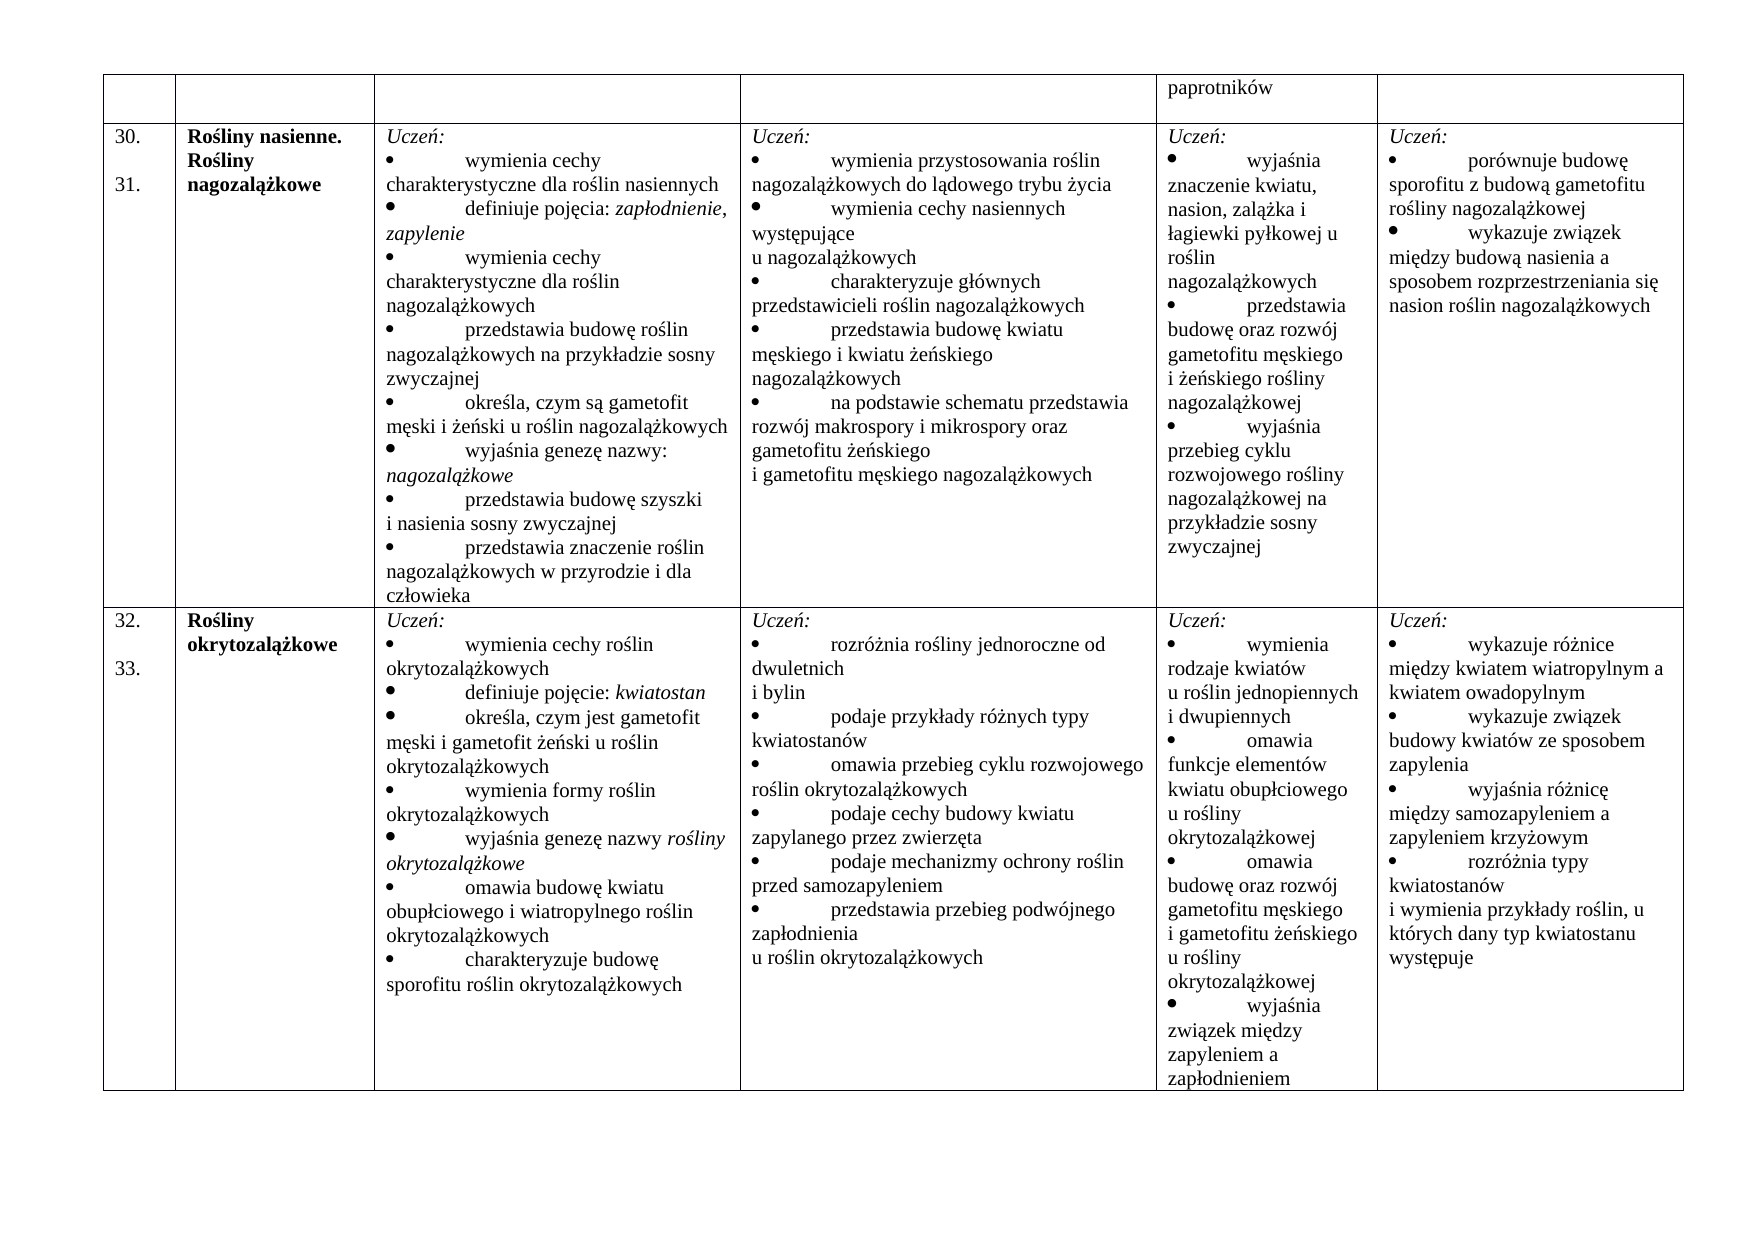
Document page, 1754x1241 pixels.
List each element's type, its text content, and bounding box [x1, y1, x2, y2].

table_cell [104, 124, 175, 607]
table_cell [104, 75, 175, 123]
table_cell Uczeń: rozróżnia rośliny jednoroczne od dwuletnich i bylin podaje przykłady różnych typy kwiatostanów omawia przebieg cyklu rozwojowego roślin okrytozalążkowych podaje cechy budowy kwiatu zapylanego przez zwierzęta podaje mechanizmy ochrony roślin przed samozapyleniem przedstawia przebieg podwójnego zapłodnienia u roślin okrytozalążkowych [741, 608, 1156, 1090]
table_cell [375, 75, 740, 123]
table_cell Uczeń: wyjaśnia znaczenie kwiatu, nasion, zalążka i łagiewki pyłkowej u roślin nagozalążkowych przedstawia budowę oraz rozwój gametofitu męskiego i żeńskiego rośliny nagozalążkowej wyjaśnia przebieg cyklu rozwojowego rośliny nagozalążkowej na przykładzie sosny zwyczajnej [1157, 124, 1377, 607]
table_cell Uczeń: porównuje budowę sporofitu z budową gametofitu rośliny nagozalążkowej wykazuje związek między budową nasienia a sposobem rozprzestrzeniania się nasion roślin nagozalążkowych [1378, 124, 1683, 607]
table_cell [1378, 75, 1683, 123]
table_cell Rośliny nasienne. Rośliny nagozalążkowe [176, 124, 374, 607]
table_cell Rośliny okrytozalążkowe [176, 608, 374, 1090]
table_cell Uczeń: wykazuje różnice między kwiatem wiatropylnym a kwiatem owadopylnym wykazuje związek budowy kwiatów ze sposobem zapylenia wyjaśnia różnicę między samozapyleniem a zapyleniem krzyżowym rozróżnia typy kwiatostanów i wymienia przykłady roślin, u których dany typ kwiatostanu występuje [1378, 608, 1683, 1090]
table_cell [176, 75, 374, 123]
table_cell [104, 608, 175, 1090]
table_cell [741, 75, 1156, 123]
table_cell Uczeń: wymienia cechy roślin okrytozalążkowych definiuje pojęcie: kwiatostan określa, czym jest gametofit męski i gametofit żeński u roślin okrytozalążkowych wymienia formy roślin okrytozalążkowych wyjaśnia genezę nazwy rośliny okrytozalążkowe omawia budowę kwiatu obupłciowego i wiatropylnego roślin okrytozalążkowych charakteryzuje budowę sporofitu roślin okrytozalążkowych [375, 608, 740, 1090]
table_cell Uczeń: wymienia przystosowania roślin nagozalążkowych do lądowego trybu życia wymienia cechy nasiennych występujące u nagozalążkowych charakteryzuje głównych przedstawicieli roślin nagozalążkowych przedstawia budowę kwiatu męskiego i kwiatu żeńskiego nagozalążkowych na podstawie schematu przedstawia rozwój makrospory i mikrospory oraz gametofitu żeńskiego i gametofitu męskiego nagozalążkowych [741, 124, 1156, 607]
